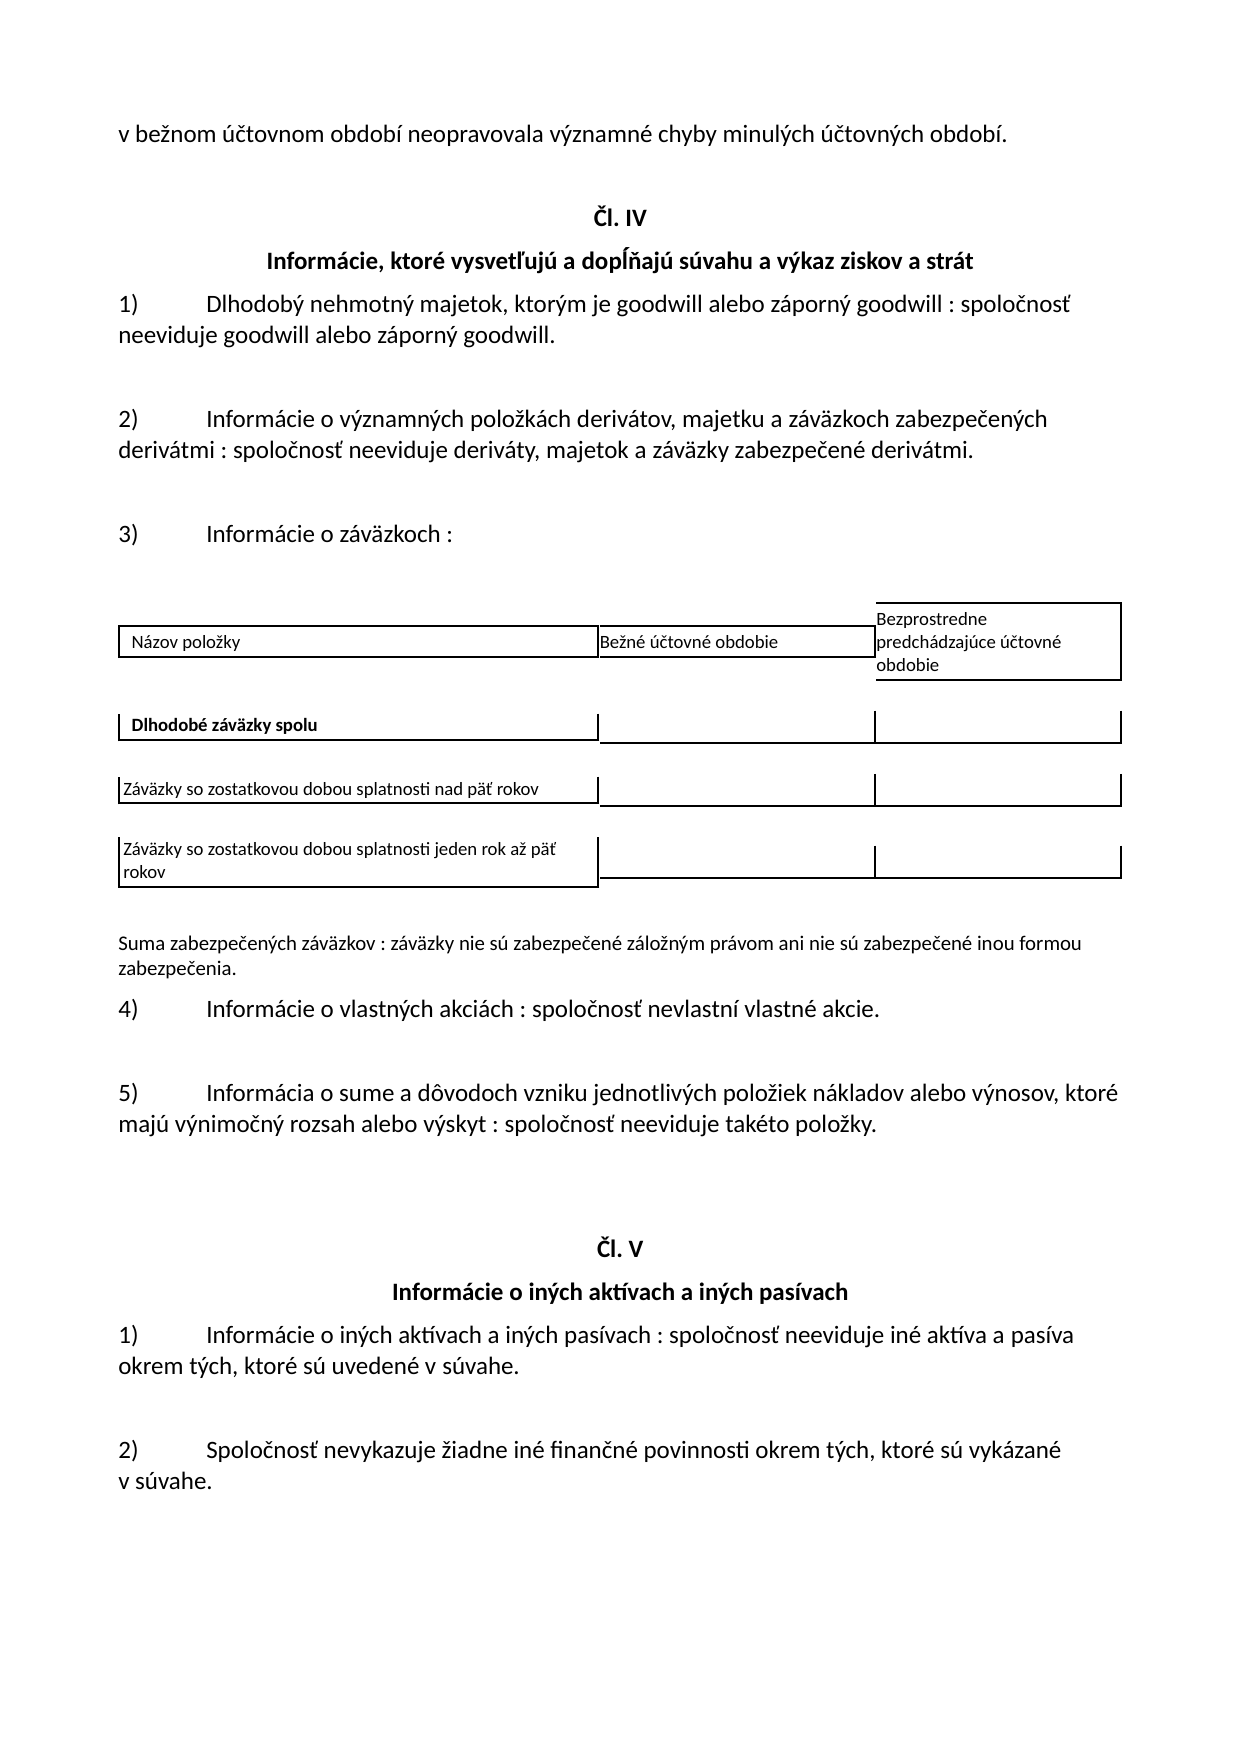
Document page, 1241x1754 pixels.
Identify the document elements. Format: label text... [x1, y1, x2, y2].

text 1) Dlhodobý nehmotný majetok, ktorým je goodwill alebo záporný goodwill : spoločnosť neeviduje goodwill alebo záporný goodwill. [118, 288, 1122, 349]
table_cell [600, 837, 876, 877]
table_cell [600, 744, 876, 774]
table_header [600, 602, 876, 625]
text Čl. V [118, 1233, 1122, 1264]
table_cell [876, 807, 1122, 837]
text v bežnom účtovnom období neopravovala významné chyby minulých účtovných období. [118, 118, 1122, 149]
table_header Bezprostredne predchádzajúce účtovné obdobie [876, 604, 1120, 679]
table_cell [876, 744, 1122, 774]
table_header [118, 658, 599, 711]
table_header [600, 658, 876, 711]
text Informácie o iných aktívach a iných pasívach [118, 1276, 1122, 1307]
table_cell [118, 741, 599, 774]
table_cell [600, 711, 874, 742]
table_cell Záväzky so zostatkovou dobou splatnosti jeden rok až päť rokov [120, 837, 597, 886]
table_cell [600, 774, 874, 805]
text Informácie, ktoré vysvetľujú a dopĺňajú súvahu a výkaz ziskov a strát [118, 245, 1122, 276]
text Suma zabezpečených záväzkov : záväzky nie sú zabezpečené záložným právom ani nie sú zabezpečené inou formou zabezpečenia. [118, 930, 1122, 981]
table_cell Dlhodobé záväzky spolu [118, 711, 599, 739]
text 3) Informácie o záväzkoch : [118, 518, 1122, 548]
table_cell [876, 879, 1122, 917]
table_cell [876, 774, 1120, 805]
table_header [876, 681, 1122, 711]
table_cell [600, 807, 876, 837]
text 4) Informácie o vlastných akciách : spoločnosť nevlastní vlastné akcie. [118, 993, 1122, 1024]
table_cell [876, 837, 1122, 877]
table_header Názov položky [120, 627, 597, 656]
text 2) Spoločnosť nevykazuje žiadne iné finančné povinnosti okrem tých, ktoré sú vykázané v súvahe. [118, 1434, 1122, 1495]
text Čl. IV [118, 202, 1122, 233]
table_cell [118, 888, 599, 917]
table_cell Záväzky so zostatkovou dobou splatnosti nad päť rokov [118, 774, 599, 802]
text 5) Informácia o sume a dôvodoch vzniku jednotlivých položiek nákladov alebo výnosov, ktoré majú výnimočný rozsah alebo výskyt : spoločnosť neeviduje takéto položky. [118, 1077, 1122, 1138]
table_cell [876, 711, 1120, 742]
table_header Bežné účtovné obdobie [600, 627, 874, 656]
table_cell [600, 879, 876, 917]
table_cell [118, 804, 599, 837]
text 1) Informácie o iných aktívach a iných pasívach : spoločnosť neeviduje iné aktíva a pasíva okrem tých, ktoré sú uvedené v súvahe. [118, 1319, 1122, 1381]
text 2) Informácie o významných položkách derivátov, majetku a záväzkoch zabezpečených derivátmi : spoločnosť neeviduje deriváty, majetok a záväzky zabezpečené derivátmi. [118, 403, 1122, 464]
table_header [118, 602, 599, 625]
